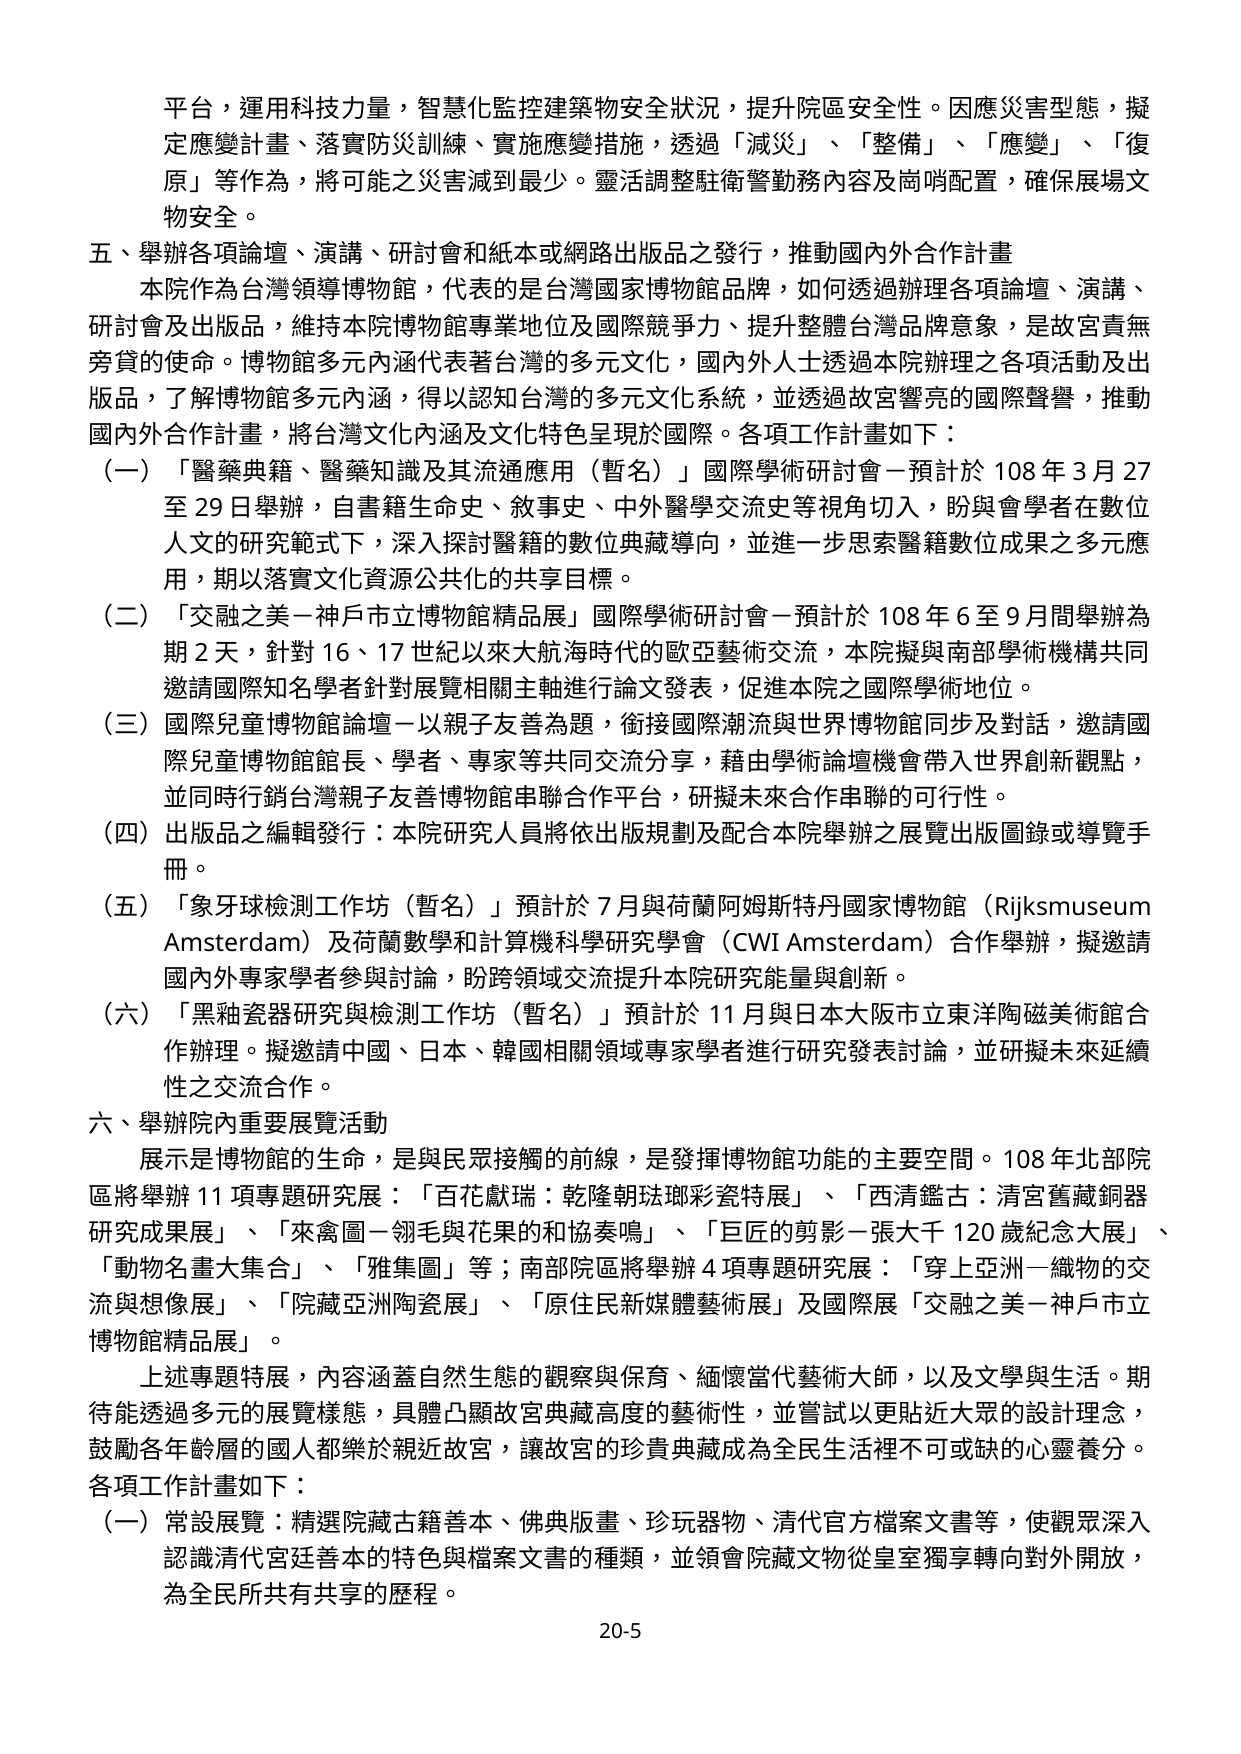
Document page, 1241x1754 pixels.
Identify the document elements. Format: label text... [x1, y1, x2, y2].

text （四）出版品之編輯發行：本院研究人員將依出版規劃及配合本院舉辦之展覽出版圖錄或導覽手冊。 [89, 814, 1152, 886]
text （三）國際兒童博物館論壇－以親子友善為題，銜接國際潮流與世界博物館同步及對話，邀請國際兒童博物館館長、學者、專家等共同交流分享，藉由學術論壇機會帶入世界創新觀點，並同時行銷台灣親子友善博物館串聯合作平台，研擬未來合作串聯的可行性。 [89, 705, 1152, 814]
text 五、舉辦各項論壇、演講、研討會和紙本或網路出版品之發行，推動國內外合作計畫 [89, 234, 1152, 270]
text 展示是博物館的生命，是與民眾接觸的前線，是發揮博物館功能的主要空間。108年北部院區將舉辦11項專題研究展：「百花獻瑞：乾隆朝琺瑯彩瓷特展」、「西清鑑古：清宮舊藏銅器研究成果展」、「來禽圖－翎毛與花果的和協奏鳴」、「巨匠的剪影－張大千120歲紀念大展」、「動物名畫大集合」、「雅集圖」等；南部院區將舉辦4項專題研究展：「穿上亞洲—織物的交流與想像展」、「院藏亞洲陶瓷展」、「原住民新媒體藝術展」及國際展「交融之美－神戶市立博物館精品展」。 [89, 1140, 1152, 1357]
text （五）「象牙球檢測工作坊（暫名）」預計於7月與荷蘭阿姆斯特丹國家博物館（Rijksmuseum Amsterdam）及荷蘭數學和計算機科學研究學會（CWI Amsterdam）合作舉辦，擬邀請國內外專家學者參與討論，盼跨領域交流提升本院研究能量與創新。 [89, 886, 1152, 995]
text （一）「醫藥典籍、醫藥知識及其流通應用（暫名）」國際學術研討會－預計於108年3月27至29日舉辦，自書籍生命史、敘事史、中外醫學交流史等視角切入，盼與會學者在數位人文的研究範式下，深入探討醫籍的數位典藏導向，並進一步思索醫籍數位成果之多元應用，期以落實文化資源公共化的共享目標。 [89, 451, 1152, 596]
text （一）常設展覽：精選院藏古籍善本、佛典版畫、珍玩器物、清代官方檔案文書等，使觀眾深入認識清代宮廷善本的特色與檔案文書的種類，並領會院藏文物從皇室獨享轉向對外開放，為全民所共有共享的歷程。 [89, 1502, 1152, 1611]
text 本院作為台灣領導博物館，代表的是台灣國家博物館品牌，如何透過辦理各項論壇、演講、研討會及出版品，維持本院博物館專業地位及國際競爭力、提升整體台灣品牌意象，是故宮責無旁貸的使命。博物館多元內涵代表著台灣的多元文化，國內外人士透過本院辦理之各項活動及出版品，了解博物館多元內涵，得以認知台灣的多元文化系統，並透過故宮響亮的國際聲譽，推動國內外合作計畫，將台灣文化內涵及文化特色呈現於國際。各項工作計畫如下： [89, 270, 1152, 451]
text 六、舉辦院內重要展覽活動 [89, 1104, 1152, 1140]
text 上述專題特展，內容涵蓋自然生態的觀察與保育、緬懷當代藝術大師，以及文學與生活。期待能透過多元的展覽樣態，具體凸顯故宮典藏高度的藝術性，並嘗試以更貼近大眾的設計理念，鼓勵各年齡層的國人都樂於親近故宮，讓故宮的珍貴典藏成為全民生活裡不可或缺的心靈養分。各項工作計畫如下： [89, 1357, 1152, 1502]
text 平台，運用科技力量，智慧化監控建築物安全狀況，提升院區安全性。因應災害型態，擬定應變計畫、落實防災訓練、實施應變措施，透過「減災」、「整備」、「應變」、「復原」等作為，將可能之災害減到最少。靈活調整駐衛警勤務內容及崗哨配置，確保展場文物安全。 [89, 89, 1152, 234]
text （六）「黑釉瓷器研究與檢測工作坊（暫名）」預計於11月與日本大阪市立東洋陶磁美術館合作辦理。擬邀請中國、日本、韓國相關領域專家學者進行研究發表討論，並研擬未來延續性之交流合作。 [89, 995, 1152, 1104]
text （二）「交融之美－神戶市立博物館精品展」國際學術研討會－預計於108年6至9月間舉辦為期2天，針對16、17世紀以來大航海時代的歐亞藝術交流，本院擬與南部學術機構共同邀請國際知名學者針對展覽相關主軸進行論文發表，促進本院之國際學術地位。 [89, 596, 1152, 705]
